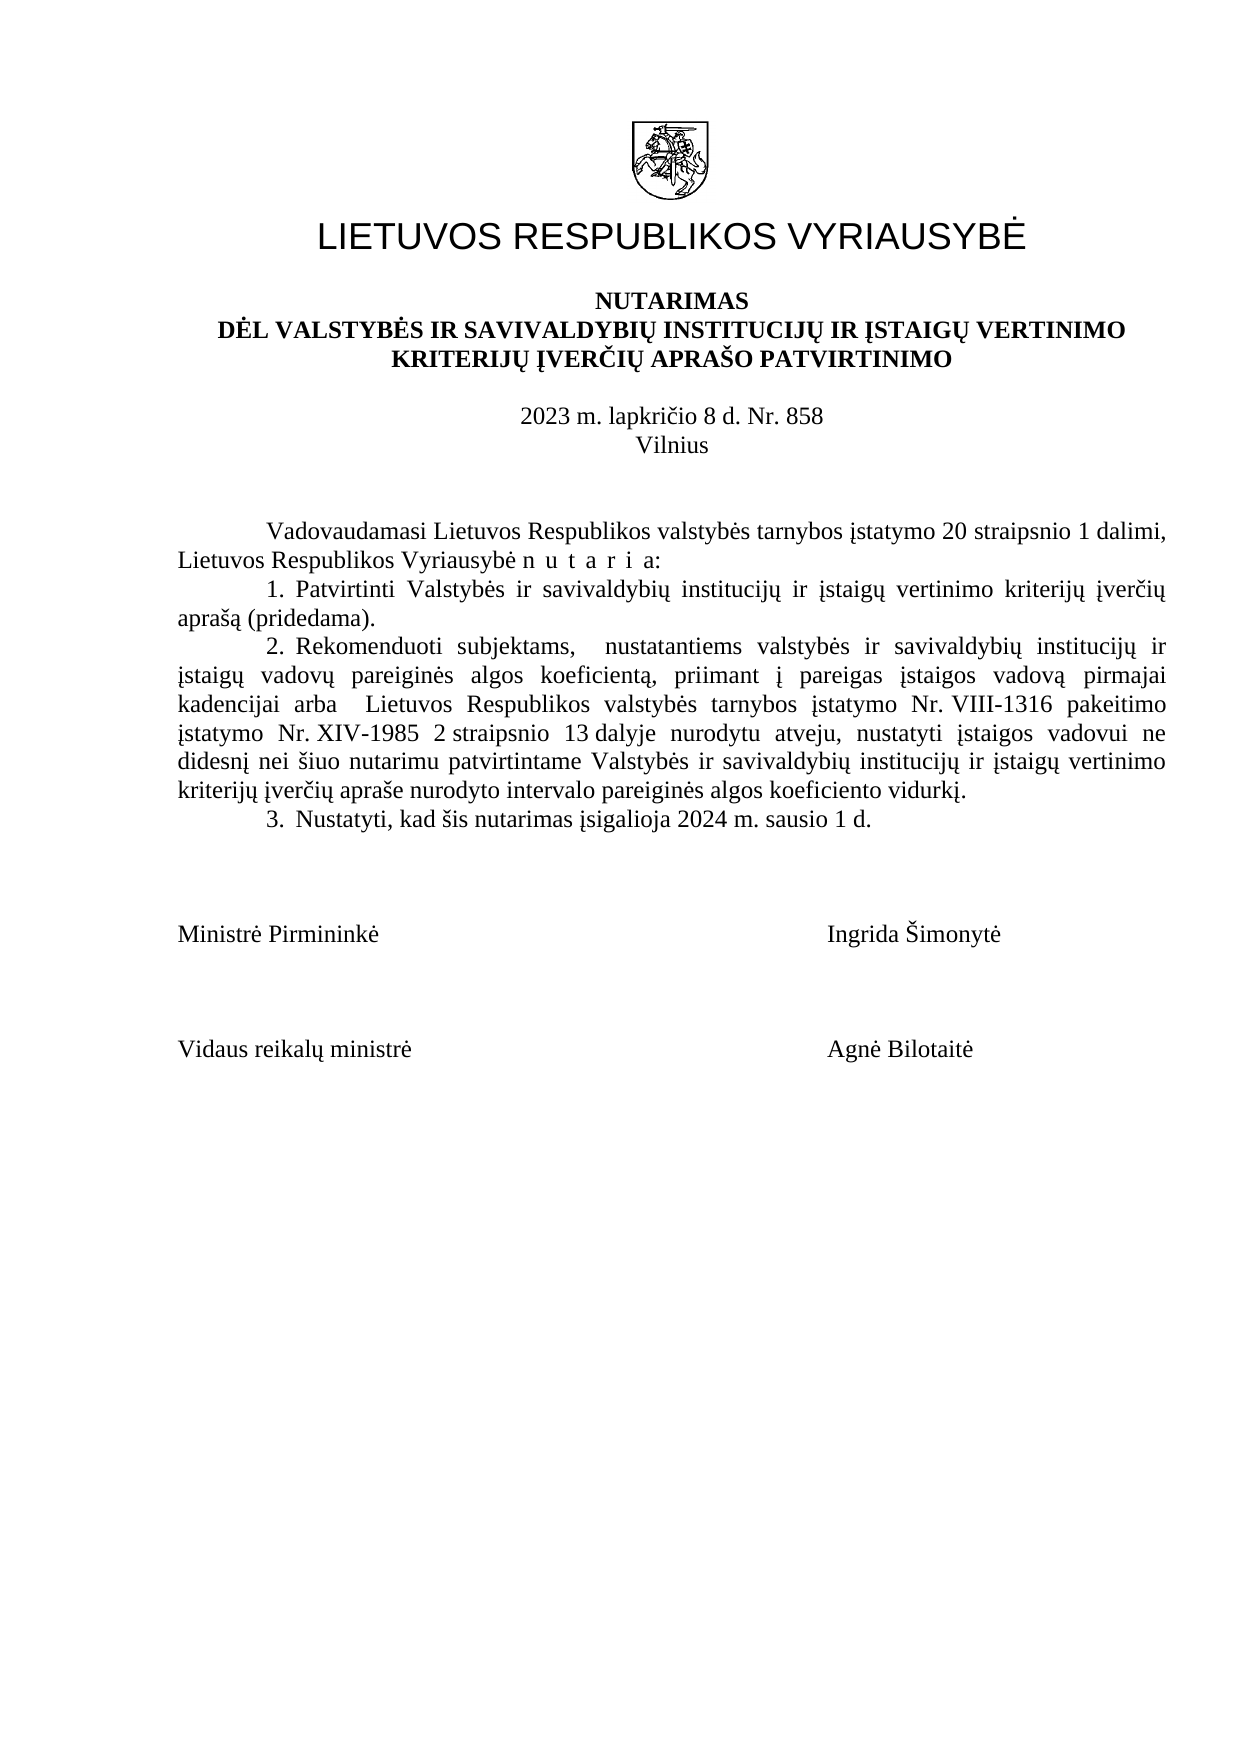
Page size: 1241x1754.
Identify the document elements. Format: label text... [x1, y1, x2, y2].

text 1. Patvirtinti Valstybės ir savivaldybių institucijų ir įstaigų vertinimo kriterijų įverčių aprašą (pridedama). [177, 574, 1167, 631]
text 3. Nustatyti, kad šis nutarimas įsigalioja 2024 m. sausio 1 d. [177, 804, 1167, 833]
text Vilnius [177, 430, 1167, 459]
text Vidaus reikalų ministrė Agnė Bilotaitė [177, 1034, 1167, 1063]
text DĖL VALSTYBĖS IR SAVIVALDYBIŲ INSTITUCIJŲ IR ĮSTAIGŲ VERTINIMO KRITERIJŲ ĮVERČIŲ APRAŠO PATVIRTINIMO [177, 315, 1167, 373]
text Ministrė Pirmininkė Ingrida Šimonytė [177, 919, 1167, 948]
text Vadovaudamasi Lietuvos Respublikos valstybės tarnybos įstatymo 20 straipsnio 1 dalimi, Lietuvos Respublikos Vyriausybė nutaria: [177, 516, 1167, 574]
text 2. Rekomenduoti subjektams, nustatantiems valstybės ir savivaldybių institucijų ir įstaigų vadovų pareiginės algos koeficientą, priimant į pareigas įstaigos vadovą pirmajai kadencijai arba Lietuvos Respublikos valstybės tarnybos įstatymo Nr. VIII-1316 pakeitimo įstatymo Nr. XIV-1985 2 straipsnio 13 dalyje nurodytu atveju, nustatyti įstaigos vadovui ne didesnį nei šiuo nutarimu patvirtintame Valstybės ir savivaldybių institucijų ir įstaigų vertinimo kriterijų įverčių apraše nurodyto intervalo pareiginės algos koeficiento vidurkį. [177, 631, 1167, 804]
text Lietuvos Respublikos Vyriausybė [177, 214, 1167, 258]
text nutarimas [177, 286, 1167, 315]
text 2023 m. lapkričio 8 d. Nr. 858 [177, 401, 1167, 430]
